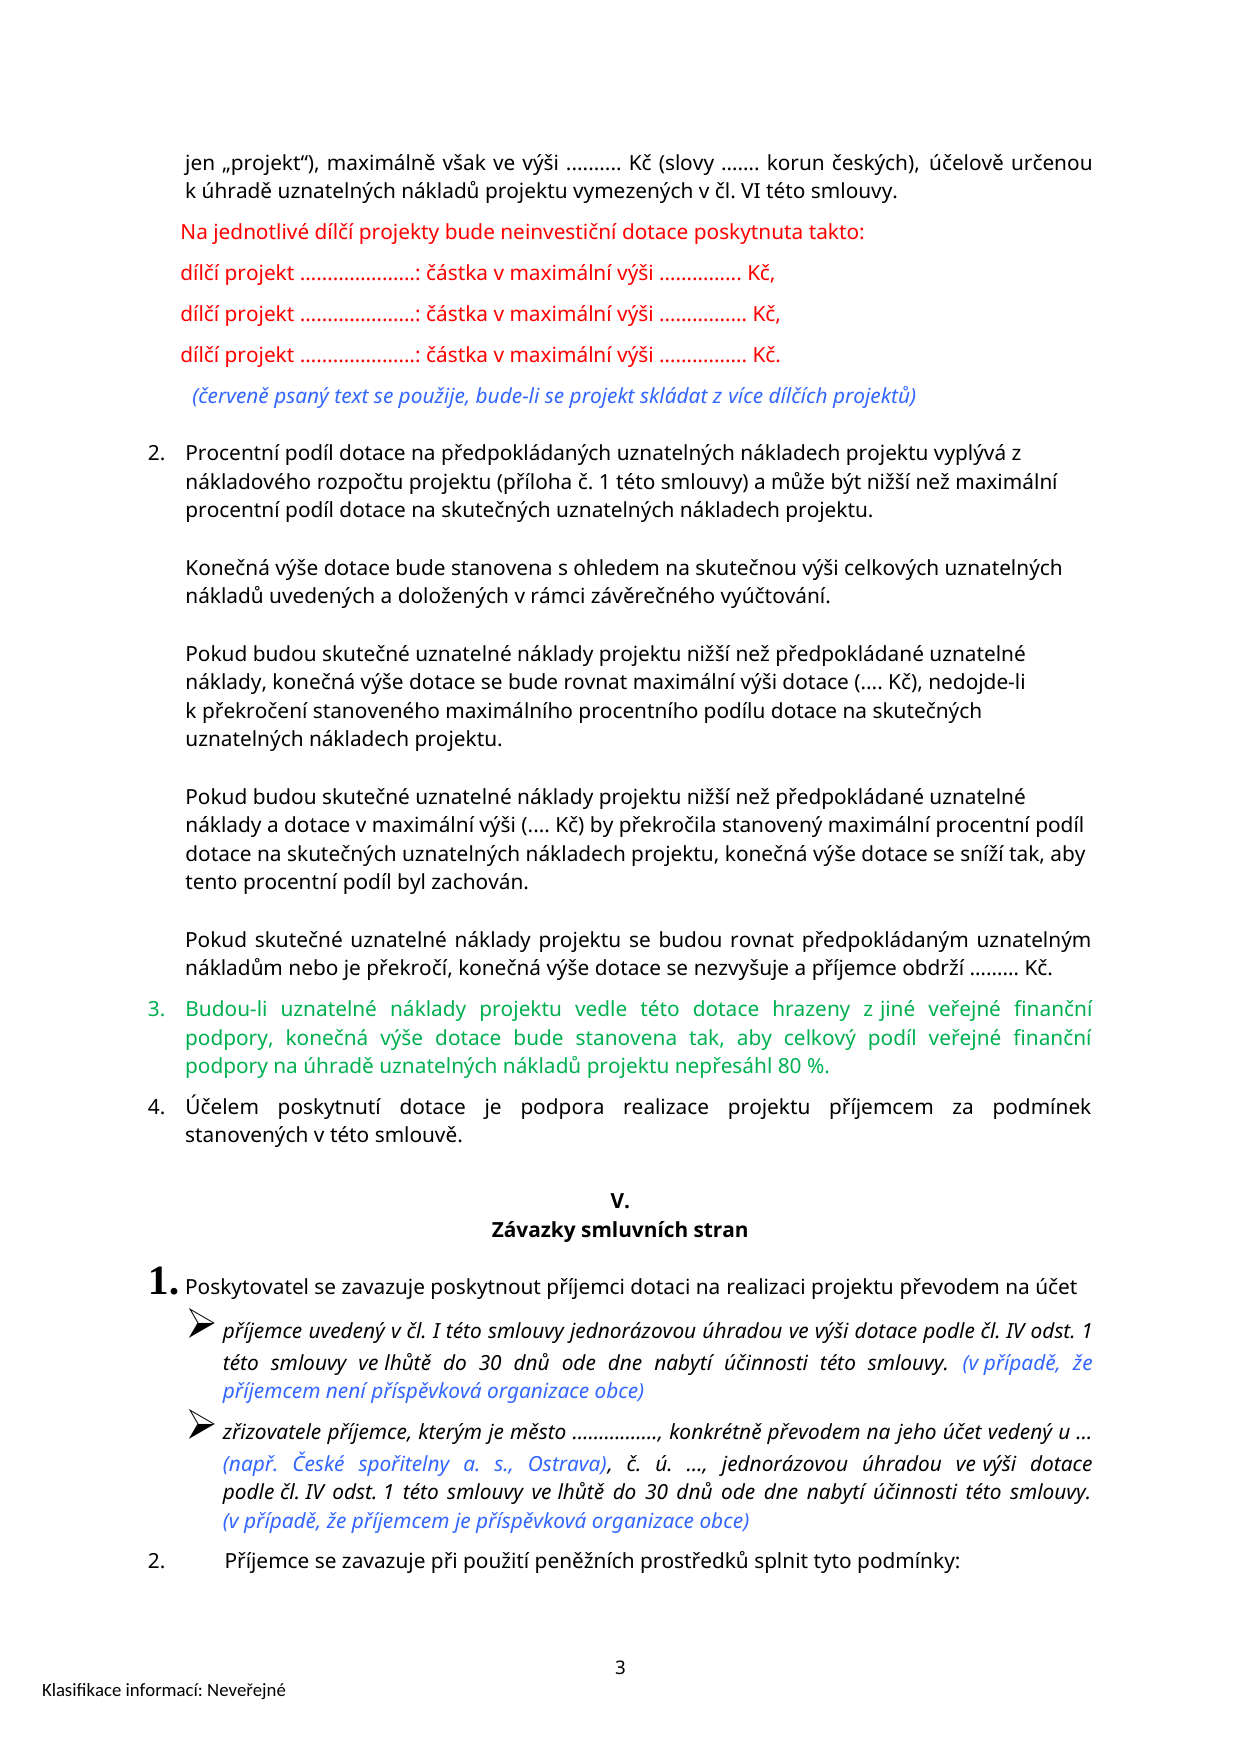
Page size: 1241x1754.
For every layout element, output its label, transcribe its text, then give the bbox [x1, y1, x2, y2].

text (červeně psaný text se použije, bude-li se projekt skládat z více dílčích projektů) [148, 381, 1092, 409]
text Konečná výše dotace bude stanovena s ohledem na skutečnou výši celkových uznatelných nákladů uvedených a doložených v rámci závěrečného vyúčtování. [185, 553, 1092, 610]
list jen „projekt“), maximálně však ve výši .......... Kč (slovy ……. korun českých), účelově určenou k úhradě uznatelných nákladů projektu vymezených v čl. VI této smlouvy. [148, 148, 1092, 204]
text Pokud budou skutečné uznatelné náklady projektu nižší než předpokládané uznatelné náklady, konečná výše dotace se bude rovnat maximální výši dotace (.... Kč), nedojde-li k překročení stanoveného maximálního procentního podílu dotace na skutečných uznatelných nákladech projektu. [185, 639, 1092, 753]
text Pokud skutečné uznatelné náklady projektu se budou rovnat předpokládaným uznatelným nákladům nebo je překročí, konečná výše dotace se nezvyšuje a příjemce obdrží ……… Kč. [185, 925, 1092, 982]
text Pokud budou skutečné uznatelné náklady projektu nižší než předpokládané uznatelné náklady a dotace v maximální výši (.... Kč) by překročila stanovený maximální procentní podíl dotace na skutečných uznatelných nákladech projektu, konečná výše dotace se sníží tak, aby tento procentní podíl byl zachován. [185, 782, 1092, 896]
list Příjemce se zavazuje při použití peněžních prostředků splnit tyto podmínky: [148, 1547, 1092, 1575]
text Na jednotlivé dílčí projekty bude neinvestiční dotace poskytnuta takto: [148, 217, 1092, 246]
list Procentní podíl dotace na předpokládaných uznatelných nákladech projektu vyplývá z nákladového rozpočtu projektu (příloha č. 1 této smlouvy) a může být nižší než maximální procentní podíl dotace na skutečných uznatelných nákladech projektu. [148, 438, 1092, 524]
text V. Závazky smluvních stran [148, 1186, 1092, 1243]
text dílčí projekt …………………: částka v maximální výši …………... Kč, [148, 258, 1092, 286]
list Budou-li uznatelné náklady projektu vedle této dotace hrazeny z jiné veřejné finanční podpory, konečná výše dotace bude stanovena tak, aby celkový podíl veřejné finanční podpory na úhradě uznatelných nákladů projektu nepřesáhl 80 %. [148, 994, 1092, 1079]
list zřizovatele příjemce, kterým je město ……………., konkrétně převodem na jeho účet vedený u … (např. České spořitelny a. s., Ostrava), č. ú. …, jednorázovou úhradou ve výši dotace podle čl. IV odst. 1 této smlouvy ve lhůtě do 30 dnů ode dne nabytí účinnosti této smlouvy. (v případě, že příjemcem je příspěvková organizace obce) [185, 1411, 1092, 1534]
text dílčí projekt …………………: částka v maximální výši ……………. Kč. [148, 340, 1092, 368]
list příjemce uvedený v čl. I této smlouvy jednorázovou úhradou ve výši dotace podle čl. IV odst. 1 této smlouvy ve lhůtě do 30 dnů ode dne nabytí účinnosti této smlouvy. (v případě, že příjemcem není příspěvková organizace obce) [185, 1310, 1092, 1405]
text dílčí projekt …………………: částka v maximální výši ……….…… Kč, [148, 299, 1092, 327]
list Účelem poskytnutí dotace je podpora realizace projektu příjemcem za podmínek stanovených v této smlouvě. [148, 1092, 1092, 1149]
list Poskytovatel se zavazuje poskytnout příjemci dotaci na realizaci projektu převodem na účet [148, 1256, 1092, 1304]
